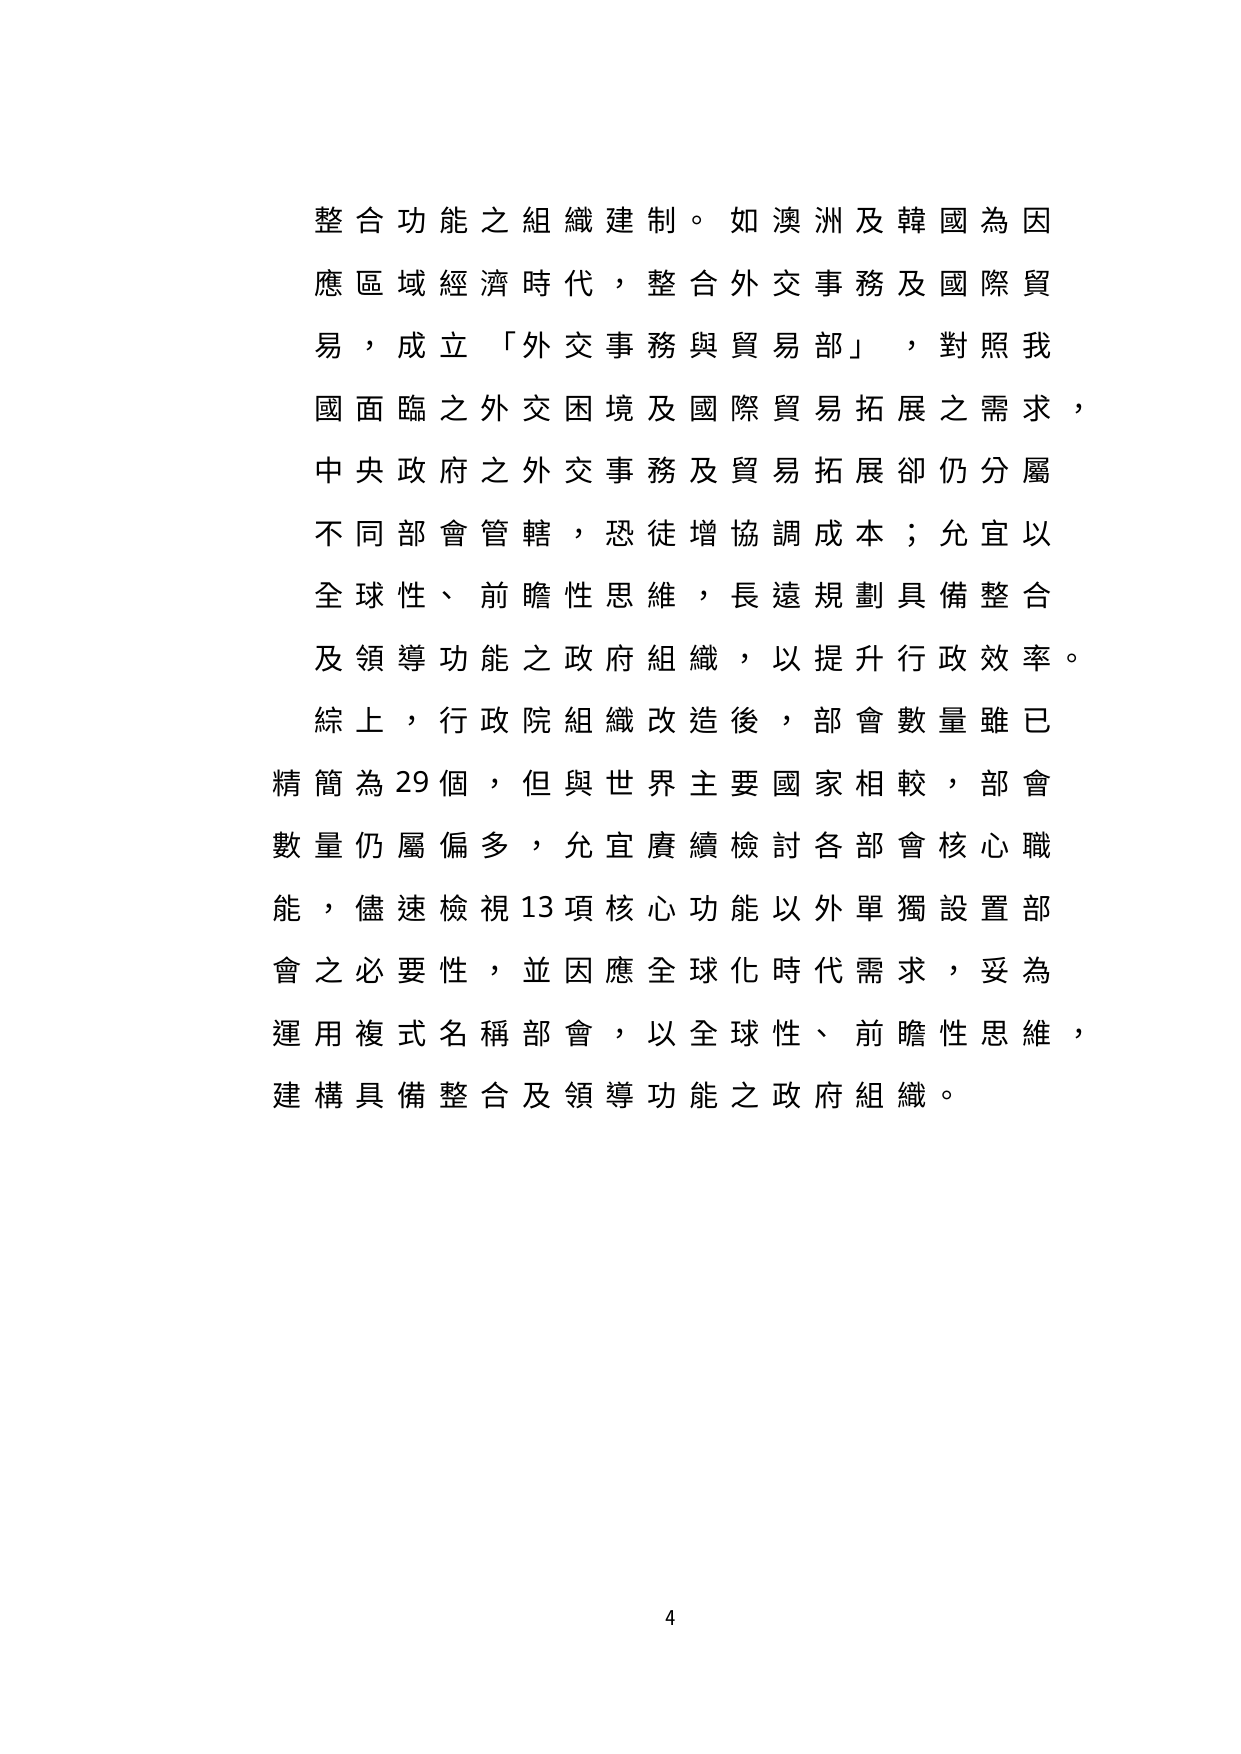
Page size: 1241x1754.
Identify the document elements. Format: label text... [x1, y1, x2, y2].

text 綜上，行政院組織改造後，部會數量雖已精簡為29個，但與世界主要國家相較，部會數量仍屬偏多，允宜賡續檢討各部會核心職能，儘速檢視13項核心功能以外單獨設置部會之必要性，並因應全球化時代需求，妥為運用複式名稱部會，以全球性、前瞻性思維，建構具備整合及領導功能之政府組織。 [242, 677, 1058, 1115]
text 本次行政院組織改造，雖已有部分部會運用複式名稱之方式，將職能相近者予以合併，如：衞生福利部、環境資源部等，惟並未對應全球化之變遷，建構得以發揮整合功能之組織建制。如澳洲及韓國為因應區域經濟時代，整合外交事務及國際貿易，成立「外交事務與貿易部」，對照我國面臨之外交困境及國際貿易拓展之需求，中央政府之外交事務及貿易拓展卻仍分屬不同部會管轄，恐徒增協調成本；允宜以全球性、前瞻性思維，長遠規劃具備整合及領導功能之政府組織，以提升行政效率。 [271, 177, 1058, 677]
